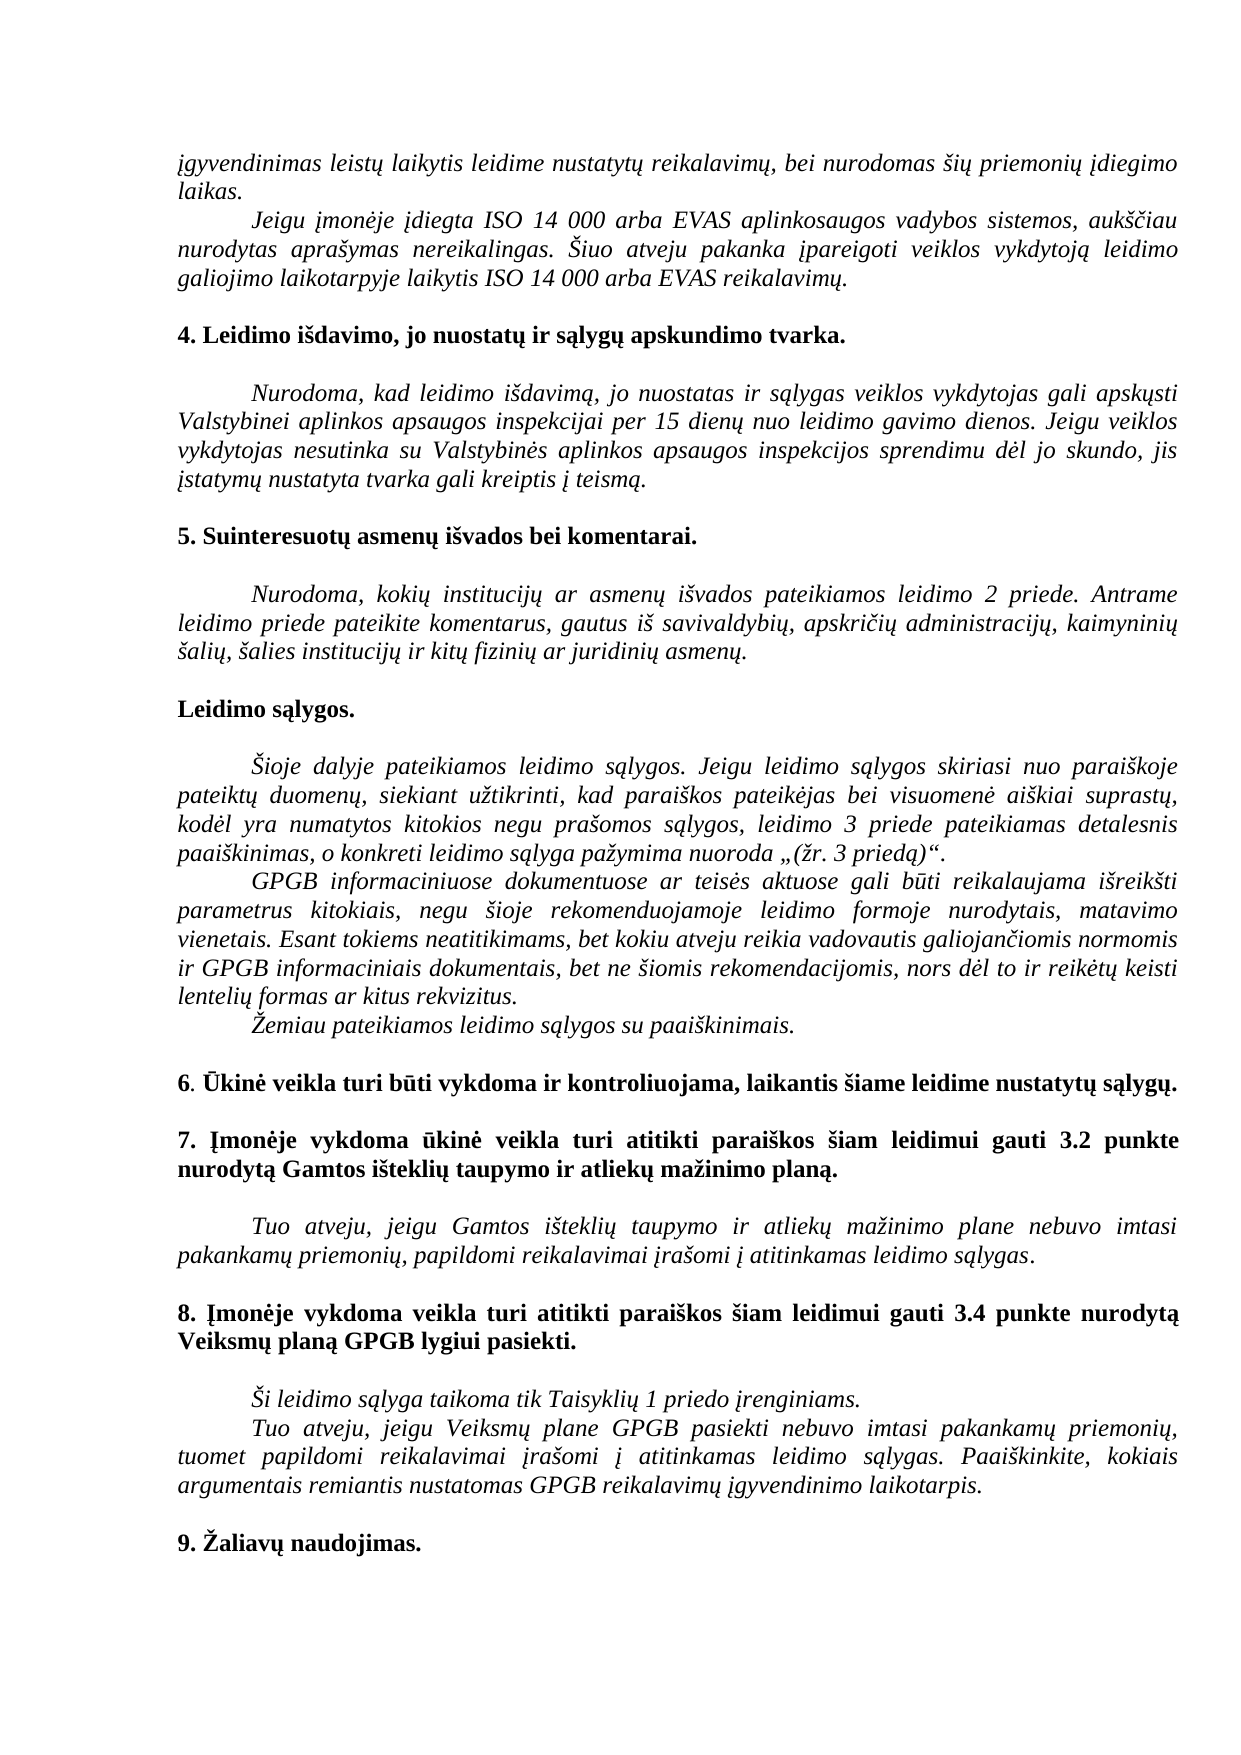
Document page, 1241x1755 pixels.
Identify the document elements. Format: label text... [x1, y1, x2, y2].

text 4. Leidimo išdavimo, jo nuostatų ir sąlygų apskundimo tvarka. [177, 320, 1181, 349]
text Jeigu įmonėje įdiegta ISO 14 000 arba EVAS aplinkosaugos vadybos sistemos, aukščiau nurodytas aprašymas nereikalingas. Šiuo atveju pakanka įpareigoti veiklos vykdytoją leidimo galiojimo laikotarpyje laikytis ISO 14 000 arba EVAS reikalavimų. [177, 205, 1181, 291]
text įgyvendinimas leistų laikytis leidime nustatytų reikalavimų, bei nurodomas šių priemonių įdiegimo laikas. [177, 148, 1181, 205]
text 5. Suinteresuotų asmenų išvados bei komentarai. [177, 521, 1181, 550]
text Ši leidimo sąlyga taikoma tik Taisyklių 1 priedo įrenginiams. [177, 1384, 1181, 1413]
text 9. Žaliavų naudojimas. [177, 1528, 1181, 1556]
text Nurodoma, kad leidimo išdavimą, jo nuostatas ir sąlygas veiklos vykdytojas gali apskųsti Valstybinei aplinkos apsaugos inspekcijai per 15 dienų nuo leidimo gavimo dienos. Jeigu veiklos vykdytojas nesutinka su Valstybinės aplinkos apsaugos inspekcijos sprendimu dėl jo skundo, jis įstatymų nustatyta tvarka gali kreiptis į teismą. [177, 378, 1181, 493]
text Nurodoma, kokių institucijų ar asmenų išvados pateikiamos leidimo 2 priede. Antrame leidimo priede pateikite komentarus, gautus iš savivaldybių, apskričių administracijų, kaimyninių šalių, šalies institucijų ir kitų fizinių ar juridinių asmenų. [177, 579, 1181, 665]
text Šioje dalyje pateikiamos leidimo sąlygos. Jeigu leidimo sąlygos skiriasi nuo paraiškoje pateiktų duomenų, siekiant užtikrinti, kad paraiškos pateikėjas bei visuomenė aiškiai suprastų, kodėl yra numatytos kitokios negu prašomos sąlygos, leidimo 3 priede pateikiamas detalesnis paaiškinimas, o konkreti leidimo sąlyga pažymima nuoroda „(žr. 3 priedą)“. [177, 751, 1181, 866]
text 7. Įmonėje vykdoma ūkinė veikla turi atitikti paraiškos šiam leidimui gauti 3.2 punkte nurodytą Gamtos išteklių taupymo ir atliekų mažinimo planą. [177, 1125, 1181, 1183]
text Tuo atveju, jeigu Gamtos išteklių taupymo ir atliekų mažinimo plane nebuvo imtasi pakankamų priemonių, papildomi reikalavimai įrašomi į atitinkamas leidimo sąlygas. [177, 1211, 1181, 1269]
text Tuo atveju, jeigu Veiksmų plane GPGB pasiekti nebuvo imtasi pakankamų priemonių, tuomet papildomi reikalavimai įrašomi į atitinkamas leidimo sąlygas. Paaiškinkite, kokiais argumentais remiantis nustatomas GPGB reikalavimų įgyvendinimo laikotarpis. [177, 1413, 1181, 1499]
text GPGB informaciniuose dokumentuose ar teisės aktuose gali būti reikalaujama išreikšti parametrus kitokiais, negu šioje rekomenduojamoje leidimo formoje nurodytais, matavimo vienetais. Esant tokiems neatitikimams, bet kokiu atveju reikia vadovautis galiojančiomis normomis ir GPGB informaciniais dokumentais, bet ne šiomis rekomendacijomis, nors dėl to ir reikėtų keisti lentelių formas ar kitus rekvizitus. [177, 866, 1181, 1010]
text 8. Įmonėje vykdoma veikla turi atitikti paraiškos šiam leidimui gauti 3.4 punkte nurodytą Veiksmų planą GPGB lygiui pasiekti. [177, 1298, 1181, 1355]
text Leidimo sąlygos. [177, 694, 1181, 723]
text 6. Ūkinė veikla turi būti vykdoma ir kontroliuojama, laikantis šiame leidime nustatytų sąlygų. [177, 1068, 1181, 1096]
text Žemiau pateikiamos leidimo sąlygos su paaiškinimais. [177, 1010, 1181, 1039]
